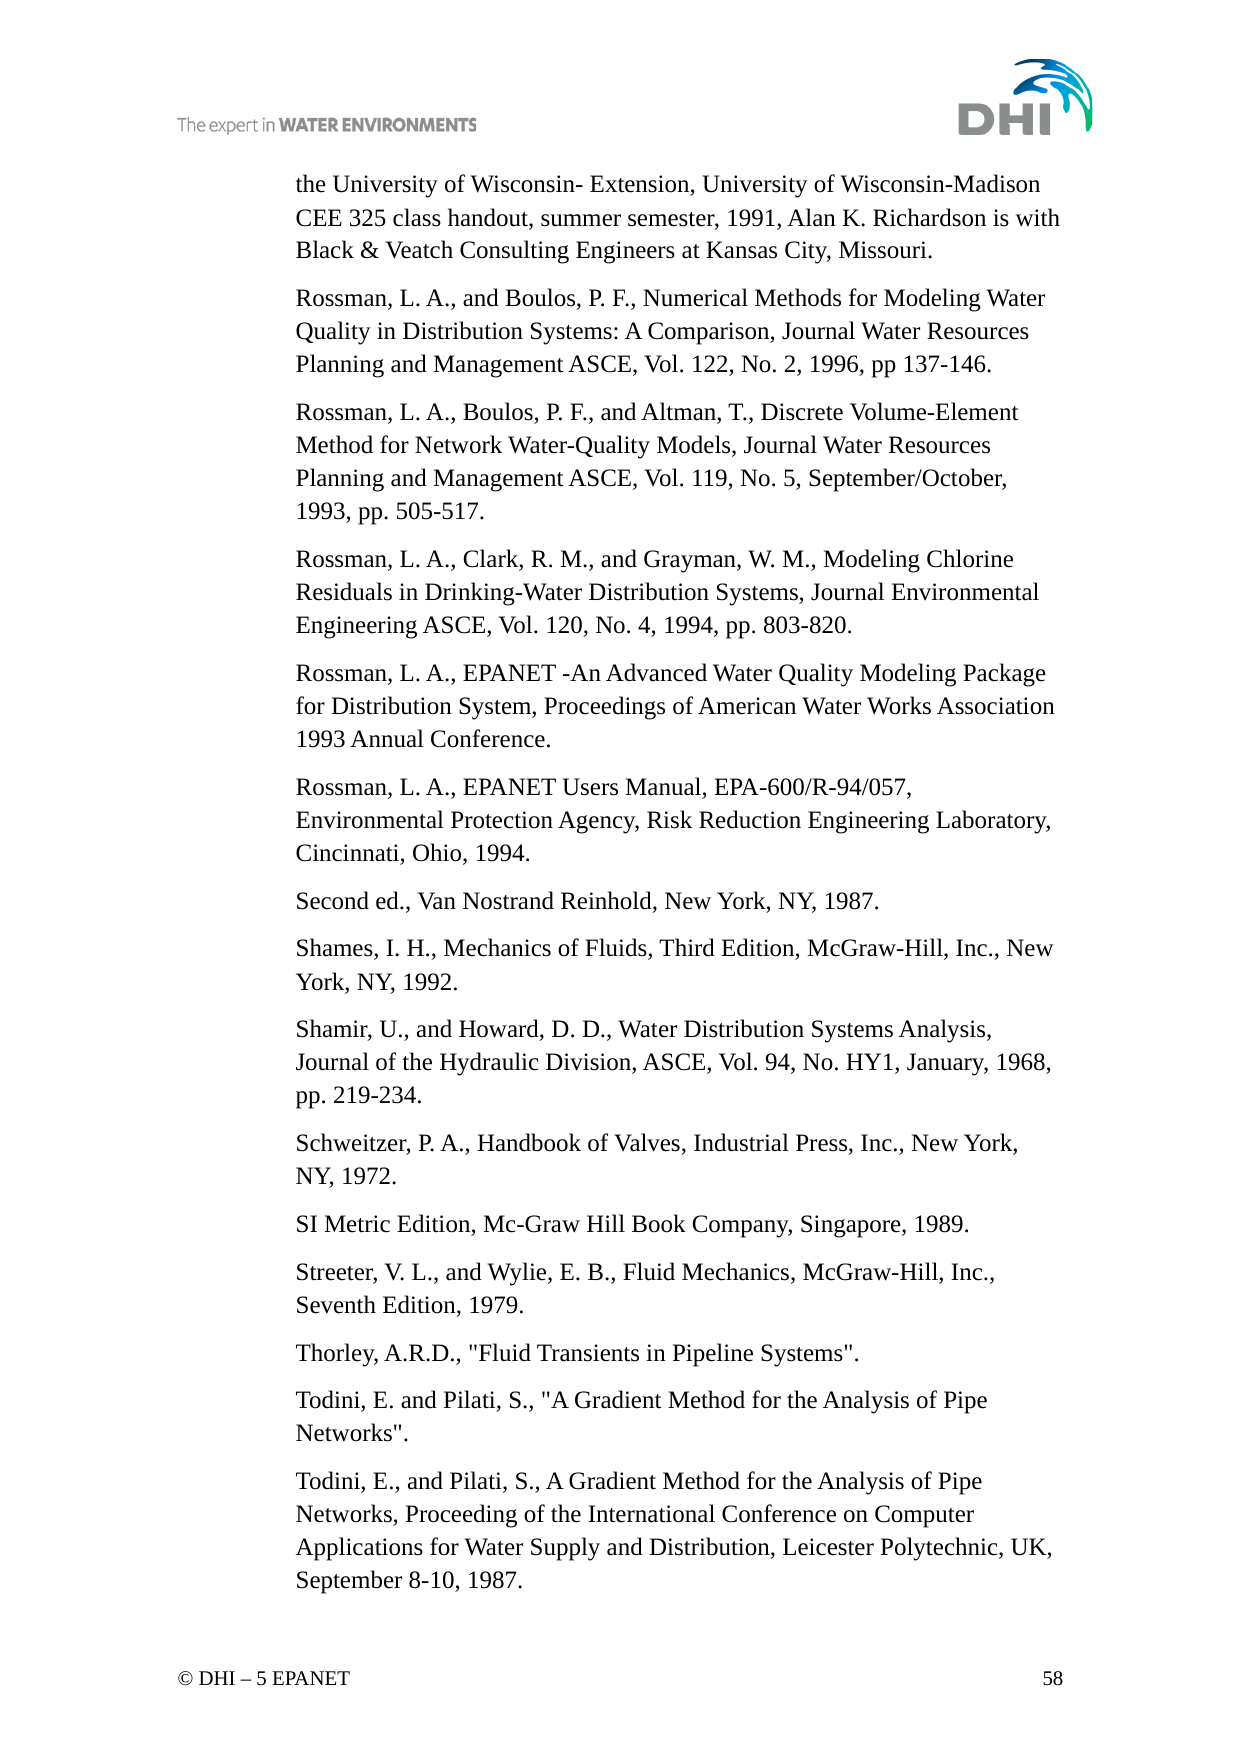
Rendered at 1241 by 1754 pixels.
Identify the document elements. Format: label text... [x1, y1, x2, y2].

text Rossman, L. A., EPANET -An Advanced Water Quality Modeling Package for Distribution System, Proceedings of American Water Works Association 1993 Annual Conference. [295, 658, 1063, 753]
picture [177, 117, 477, 135]
text Schweitzer, P. A., Handbook of Valves, Industrial Press, Inc., New York, NY, 1972. [295, 1128, 1063, 1190]
text Second ed., Van Nostrand Reinhold, New York, NY, 1987. [295, 886, 1063, 914]
text Todini, E., and Pilati, S., A Gradient Method for the Analysis of Pipe Networks, Proceeding of the International Conference on Computer Applications for Water Supply and Distribution, Leicester Polytechnic, UK, September 8-10, 1987. [295, 1466, 1063, 1594]
text Shames, I. H., Mechanics of Fluids, Third Edition, McGraw-Hill, Inc., New York, NY, 1992. [295, 933, 1063, 995]
text Rossman, L. A., Clark, R. M., and Grayman, W. M., Modeling Chlorine Residuals in Drinking-Water Distribution Systems, Journal Environmental Engineering ASCE, Vol. 120, No. 4, 1994, pp. 803-820. [295, 544, 1063, 639]
text Rossman, L. A., EPANET Users Manual, EPA-600/R-94/057, Environmental Protection Agency, Risk Reduction Engineering Laboratory, Cincinnati, Ohio, 1994. [295, 772, 1063, 867]
text Rossman, L. A., and Boulos, P. F., Numerical Methods for Modeling Water Quality in Distribution Systems: A Comparison, Journal Water Resources Planning and Management ASCE, Vol. 122, No. 2, 1996, pp 137-146. [295, 283, 1063, 378]
text Shamir, U., and Howard, D. D., Water Distribution Systems Analysis, Journal of the Hydraulic Division, ASCE, Vol. 94, No. HY1, January, 1968, pp. 219-234. [295, 1014, 1063, 1109]
text Todini, E. and Pilati, S., "A Gradient Method for the Analysis of Pipe Networks". [295, 1386, 1063, 1447]
text SI Metric Edition, Mc-Graw Hill Book Company, Singapore, 1989. [295, 1209, 1063, 1238]
text Rossman, L. A., Boulos, P. F., and Altman, T., Discrete Volume-Element Method for Network Water-Quality Models, Journal Water Resources Planning and Management ASCE, Vol. 119, No. 5, September/October, 1993, pp. 505-517. [295, 397, 1063, 525]
text Streeter, V. L., and Wylie, E. B., Fluid Mechanics, McGraw-Hill, Inc., Seventh Edition, 1979. [295, 1257, 1063, 1319]
text the University of Wisconsin- Extension, University of Wisconsin-Madison CEE 325 class handout, summer semester, 1991, Alan K. Richardson is with Black & Veatch Consulting Engineers at Kansas City, Missouri. [295, 169, 1063, 264]
text Thorley, A.R.D., "Fluid Transients in Pipeline Systems". [295, 1338, 1063, 1366]
picture [958, 59, 1093, 135]
